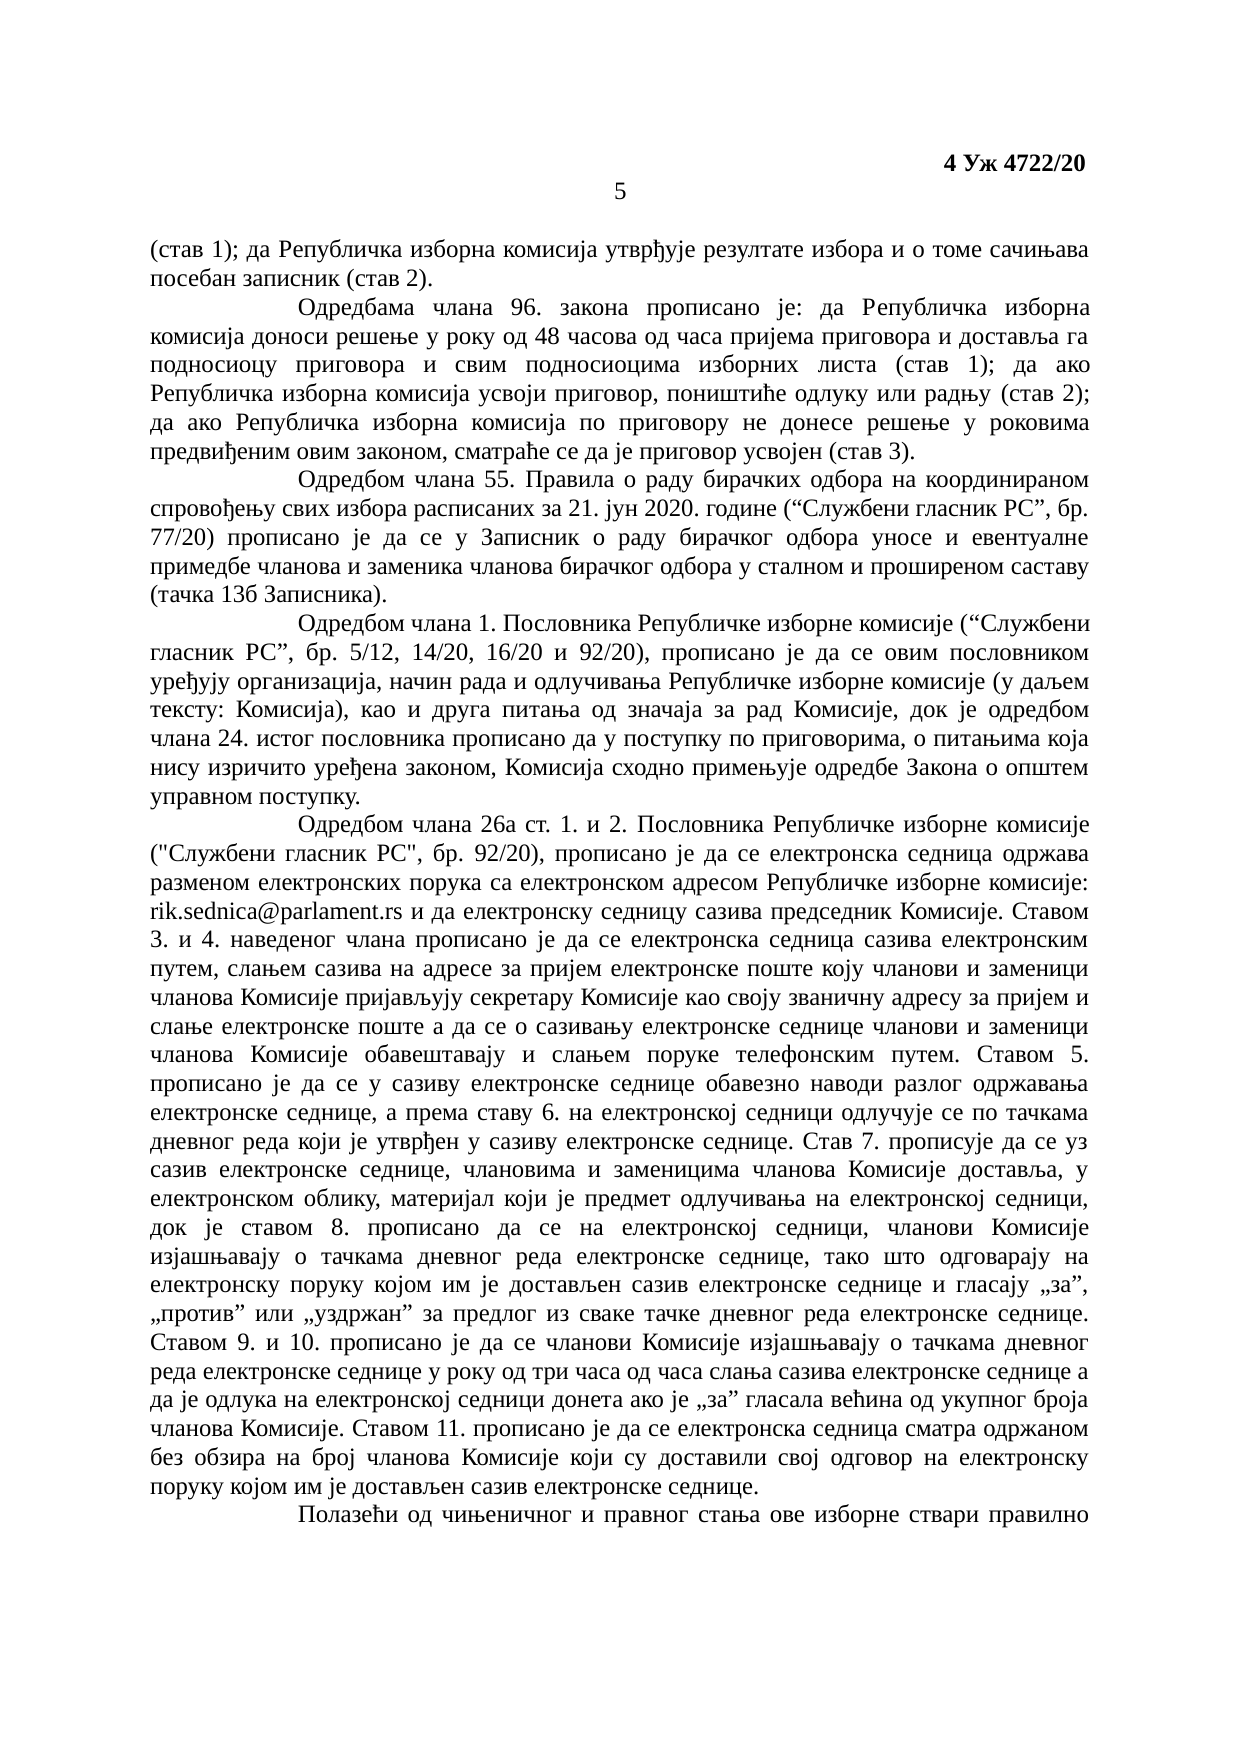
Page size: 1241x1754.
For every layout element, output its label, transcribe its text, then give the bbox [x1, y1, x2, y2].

text Полазећи од чињеничног и правног стања ове изборне ствари правилно [150, 1499, 1090, 1528]
text Одредбом члана 1. Пословника Републичке изборне комисије (“Службени гласник РС”, бр. 5/12, 14/20, 16/20 и 92/20), прописано је да се овим пословником уређују организација, начин рада и одлучивања Републичке изборне комисије (у даљем тексту: Комисија), као и друга питања од значаја за рад Комисије, док је одредбом члана 24. истог пословника прописано да у поступку по приговорима, о питањима која нису изричито уређена законом, Комисија сходно примењује одредбе Закона о општем управном поступку. [150, 608, 1090, 809]
text Одредбом члана 55. Правила о раду бирачких одбора на координираном спровођењу свих избора расписаних за 21. јун 2020. године (“Службени гласник РС”, бр. 77/20) прописано је да се у Записник о раду бирачког одбора уносе и евентуалне примедбе чланова и заменика чланова бирачког одбора у сталном и проширеном саставу (тачка 13б Записника). [150, 464, 1090, 608]
text Одредбом члана 26а ст. 1. и 2. Пословника Републичке изборне комисије ("Службени гласник РС", бр. 92/20), прописано је да се електронска седница одржава разменом електронских порука са електронском адресом Републичке изборне комисије: rik.sednica@parlament.rs и да електронску седницу сазива председник Комисије. Ставом 3. и 4. наведеног члана прописано је да се електронска седница сазива електронским путем, слањем сазива на адресе за пријем електронске поште коју чланови и заменици чланова Комисије пријављују секретару Комисије као своју званичну адресу за пријем и слање електронске поште а да се о сазивању електронске седнице чланови и заменици чланова Комисије обавештавају и слањем поруке телефонским путем. Ставом 5. прописано је да се у сазиву електронске седнице обавезно наводи разлог одржавања електронске седнице, а према ставу 6. на електронској седници одлучује се по тачкама дневног реда који је утврђен у сазиву електронске седнице. Став 7. прописује да се уз сазив електронске седнице, члановима и заменицима чланова Комисије доставља, у електронском облику, материјал који је предмет одлучивања на електронској седници, док је ставом 8. прописано да се на електронској седници, чланови Комисије изјашњавају о тачкама дневног реда електронске седнице, тако што одговарају на електронску поруку којом им је достављен сазив електронске седнице и гласају „за”, „против” или „уздржан” за предлог из сваке тачке дневног реда електронске седнице. Ставом 9. и 10. прописано је да се чланови Комисије изјашњавају о тачкама дневног реда електронске седнице у року од три часа од часа слања сазива електронске седнице а да је одлука на електронској седници донета ако је „за” гласала већина од укупног броја чланова Комисије. Ставом 11. прописано је да се електронска седница сматра одржаном без обзира на број чланова Комисије који су доставили свој одговор на електронску поруку којом им је достављен сазив електронске седнице. [150, 809, 1090, 1499]
text Одредбама члана 96. закона прописано је: да Републичка изборна комисија доноси решење у року од 48 часова од часа пријема приговора и доставља га подносиоцу приговора и свим подносиоцима изборних листа (став 1); да ако Републичка изборна комисија усвоји приговор, поништиће одлуку или радњу (став 2); да ако Републичка изборна комисија по приговору не донесе решење у роковима предвиђеним овим законом, сматраће се да је приговор усвојен (став 3). [150, 292, 1090, 464]
text (став 1); да Републичка изборна комисија утврђује резултате избора и о томе сачињава посебан записник (став 2). [150, 234, 1090, 292]
